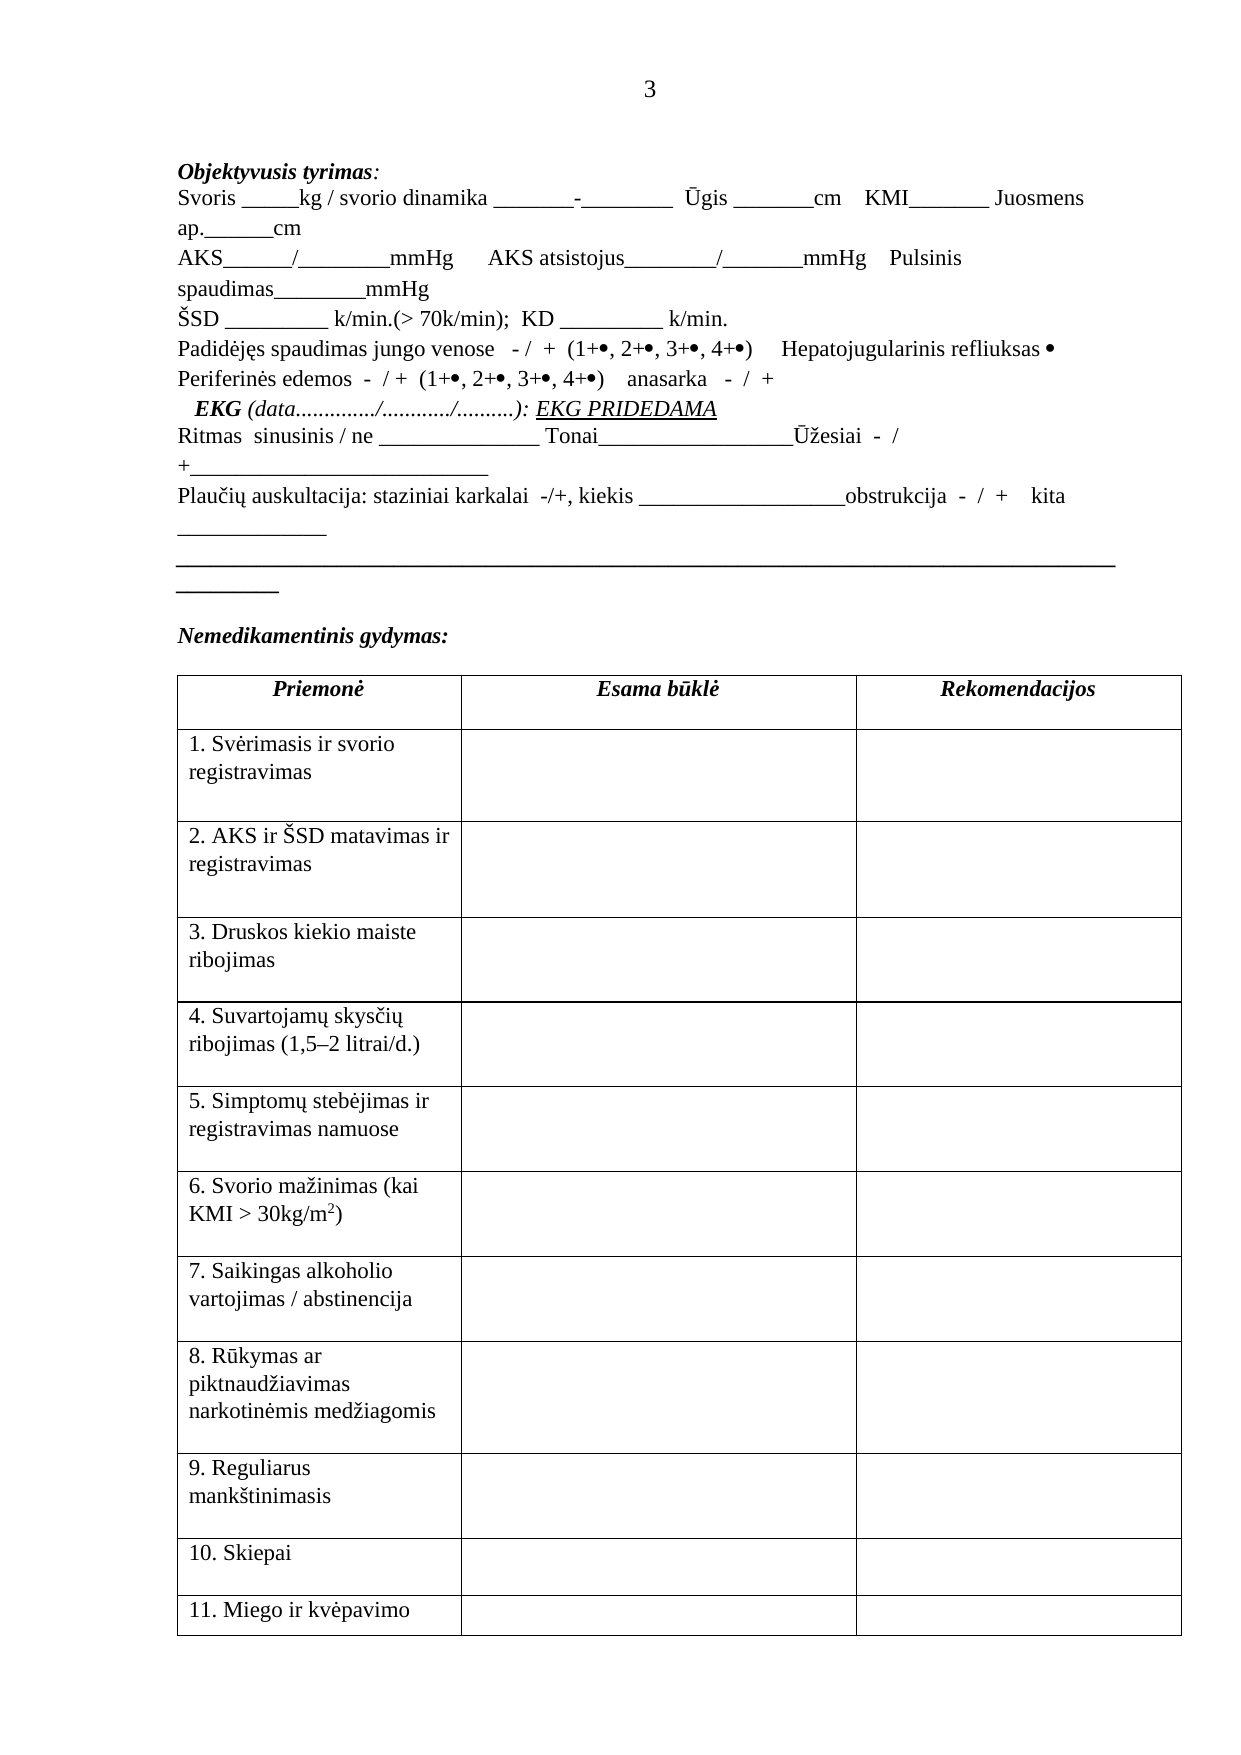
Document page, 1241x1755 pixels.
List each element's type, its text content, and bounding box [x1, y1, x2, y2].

table_cell 7. Saikingas alkoholio vartojimas / abstinencija [178, 1257, 461, 1341]
text Plaučių auskultacija: staziniai karkalai -/+, kiekis __________________obstrukcija - / + kita _____________ [177, 482, 1122, 539]
table_cell 8. Rūkymas ar piktnaudžiavimas narkotinėmis medžiagomis [178, 1342, 461, 1453]
table_cell [857, 1539, 1181, 1595]
table_cell [462, 1003, 856, 1086]
table_header Priemonė [178, 676, 461, 729]
table_cell [462, 822, 856, 917]
table_header Esama būklė [462, 676, 856, 729]
table_cell [857, 1342, 1181, 1453]
table_cell [857, 822, 1181, 917]
table_cell [857, 1172, 1181, 1256]
table_cell 10. Skiepai [178, 1539, 461, 1595]
text EKG (data............../............/..........): EKG PRIDEDAMA [177, 396, 1122, 422]
table_cell 5. Simptomų stebėjimas ir registravimas namuose [178, 1087, 461, 1171]
text Ritmas sinusinis / ne ______________ Tonai_________________Ūžesiai - / +__________________________ [177, 422, 1122, 478]
table_header Rekomendacijos [857, 676, 1181, 729]
table_cell [857, 1003, 1181, 1086]
table_cell [857, 1087, 1181, 1171]
table_cell [857, 730, 1181, 821]
table_cell [462, 1596, 856, 1635]
table_cell 3. Druskos kiekio maiste ribojimas [178, 918, 461, 1001]
table_cell 4. Suvartojamų skysčių ribojimas (1,5–2 litrai/d.) [178, 1003, 461, 1086]
table_cell [462, 1257, 856, 1341]
table_cell [857, 1257, 1181, 1341]
table_cell 1. Svėrimasis ir svorio registravimas [178, 730, 461, 821]
text ŠSD _________ k/min.(> 70k/min); KD _________ k/min. [177, 305, 1122, 331]
table_cell [857, 1596, 1181, 1635]
table_cell [462, 1342, 856, 1453]
table_cell [462, 1454, 856, 1538]
table_cell [462, 730, 856, 821]
text Objektyvusis tyrimas: [177, 158, 1122, 184]
text AKS______/________mmHg AKS atsistojus________/_______mmHg Pulsinis spaudimas________mmHg [177, 244, 1122, 301]
table_cell 9. Reguliarus mankštinimasis [178, 1454, 461, 1538]
table_cell [462, 1087, 856, 1171]
text Svoris _____kg / svorio dinamika _______-________ Ūgis _______cm KMI_______ Juosmens ap.______cm [177, 184, 1122, 241]
table_cell [857, 1454, 1181, 1538]
table_cell 11. Miego ir kvėpavimo [178, 1596, 461, 1635]
text ___________________________________________________________________________________________ [177, 543, 1122, 595]
table_cell [462, 1172, 856, 1256]
text Nemedikamentinis gydymas: [177, 622, 1122, 648]
text Periferinės edemos - / + (1+, 2+, 3+, 4+) anasarka - / + [177, 365, 1122, 392]
table_cell 6. Svorio mažinimas (kai KMI > 30kg/m2) [178, 1172, 461, 1256]
text Padidėjęs spaudimas jungo venose - / + (1+, 2+, 3+, 4+) Hepatojugularinis refliuksas  [177, 335, 1122, 361]
table_cell [857, 918, 1181, 1001]
table_cell [462, 918, 856, 1001]
table_cell [462, 1539, 856, 1595]
table_cell 2. AKS ir ŠSD matavimas ir registravimas [178, 822, 461, 917]
